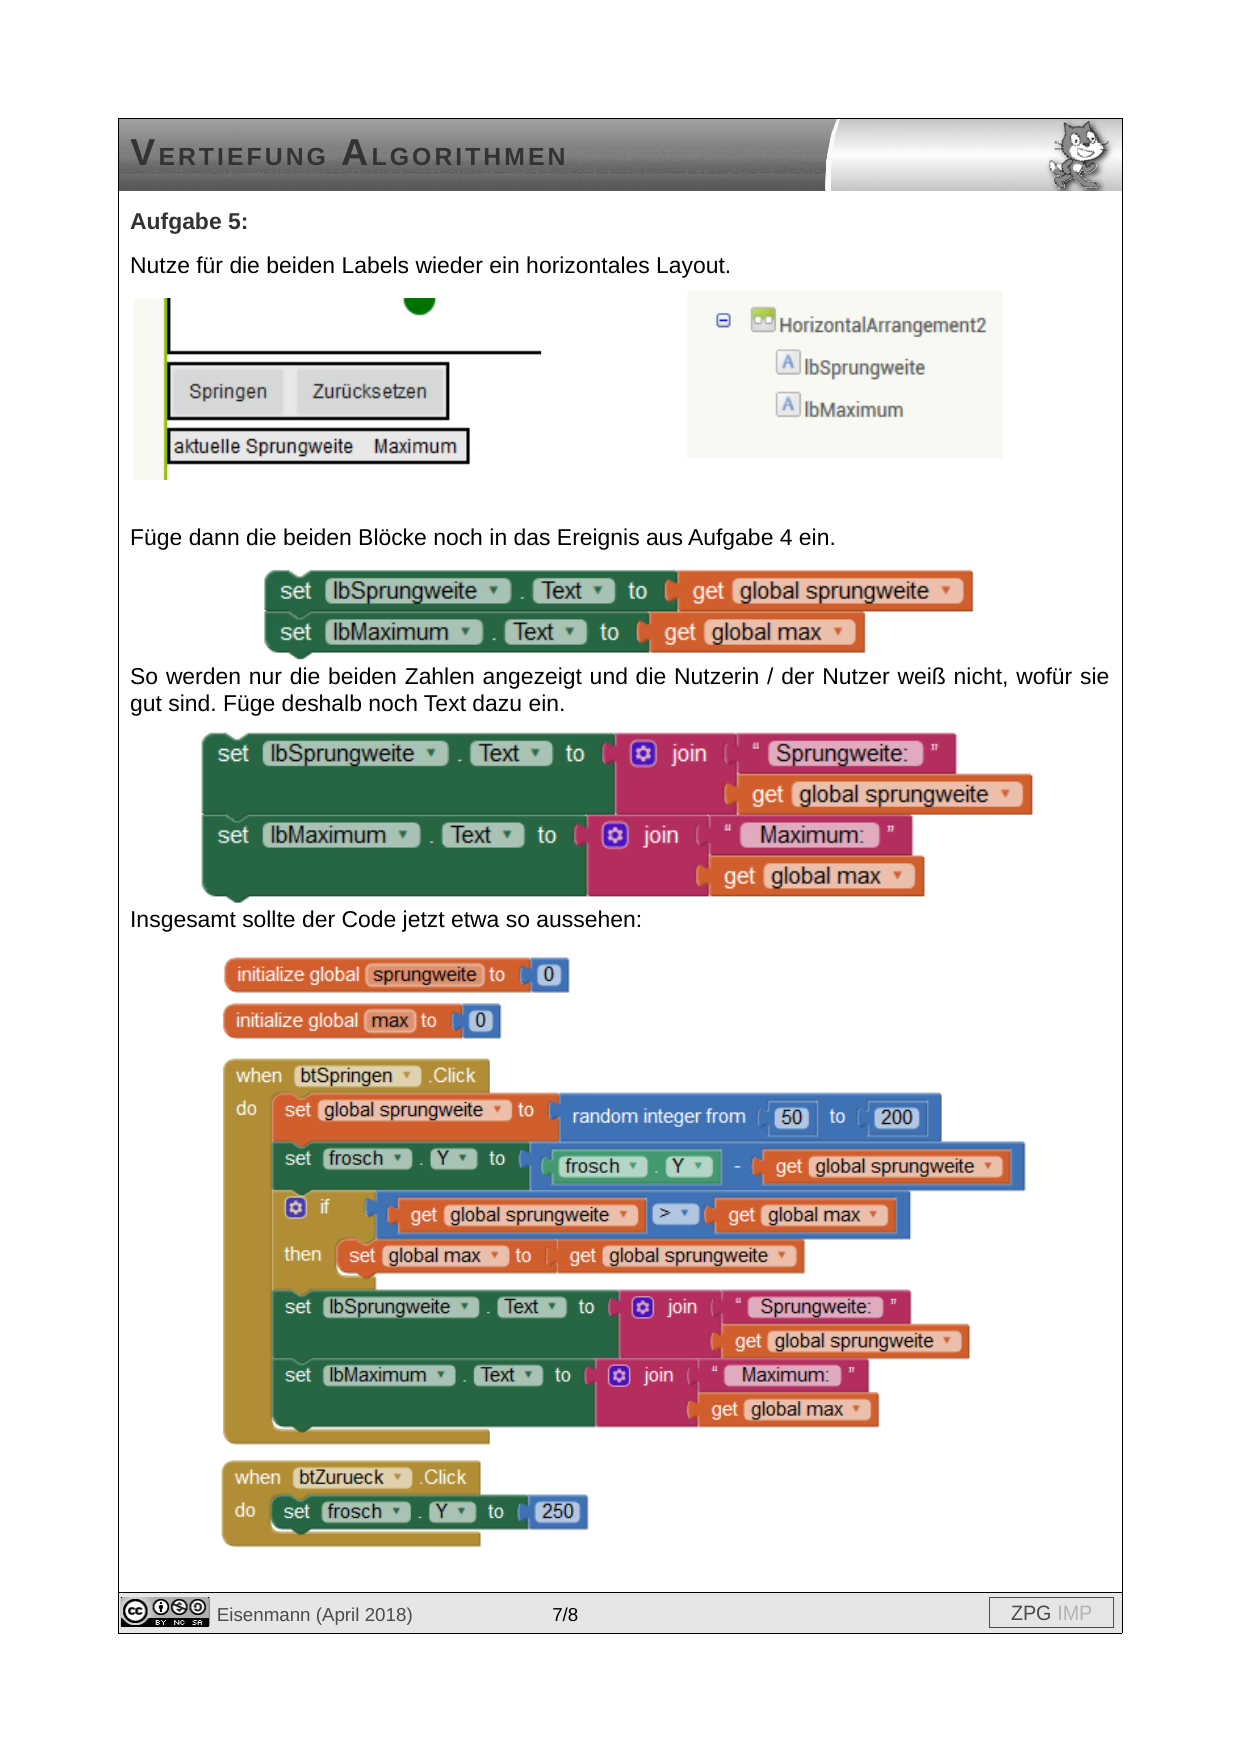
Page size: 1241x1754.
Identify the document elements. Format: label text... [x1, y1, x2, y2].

picture [120, 1597, 210, 1627]
picture [199, 727, 1042, 906]
text Insgesamt sollte der Code jetzt etwa so aussehen: [130, 734, 1110, 932]
picture [133, 298, 542, 480]
text Füge dann die beiden Blöcke noch in das Ereignis aus Aufgabe 4 ein. [130, 524, 1110, 550]
text Aufgabe 5: [130, 208, 1110, 235]
text Nutze für die beiden Labels wieder ein horizontales Layout. [130, 252, 1110, 279]
picture [687, 290, 1003, 458]
picture [260, 561, 981, 664]
picture [119, 119, 1122, 191]
picture [218, 951, 1035, 1555]
text So werden nur die beiden Zahlen angezeigt und die Nutzerin / der Nutzer weiß nicht, wofür sie gut sind. Füge deshalb noch Text dazu ein. [130, 568, 1110, 716]
